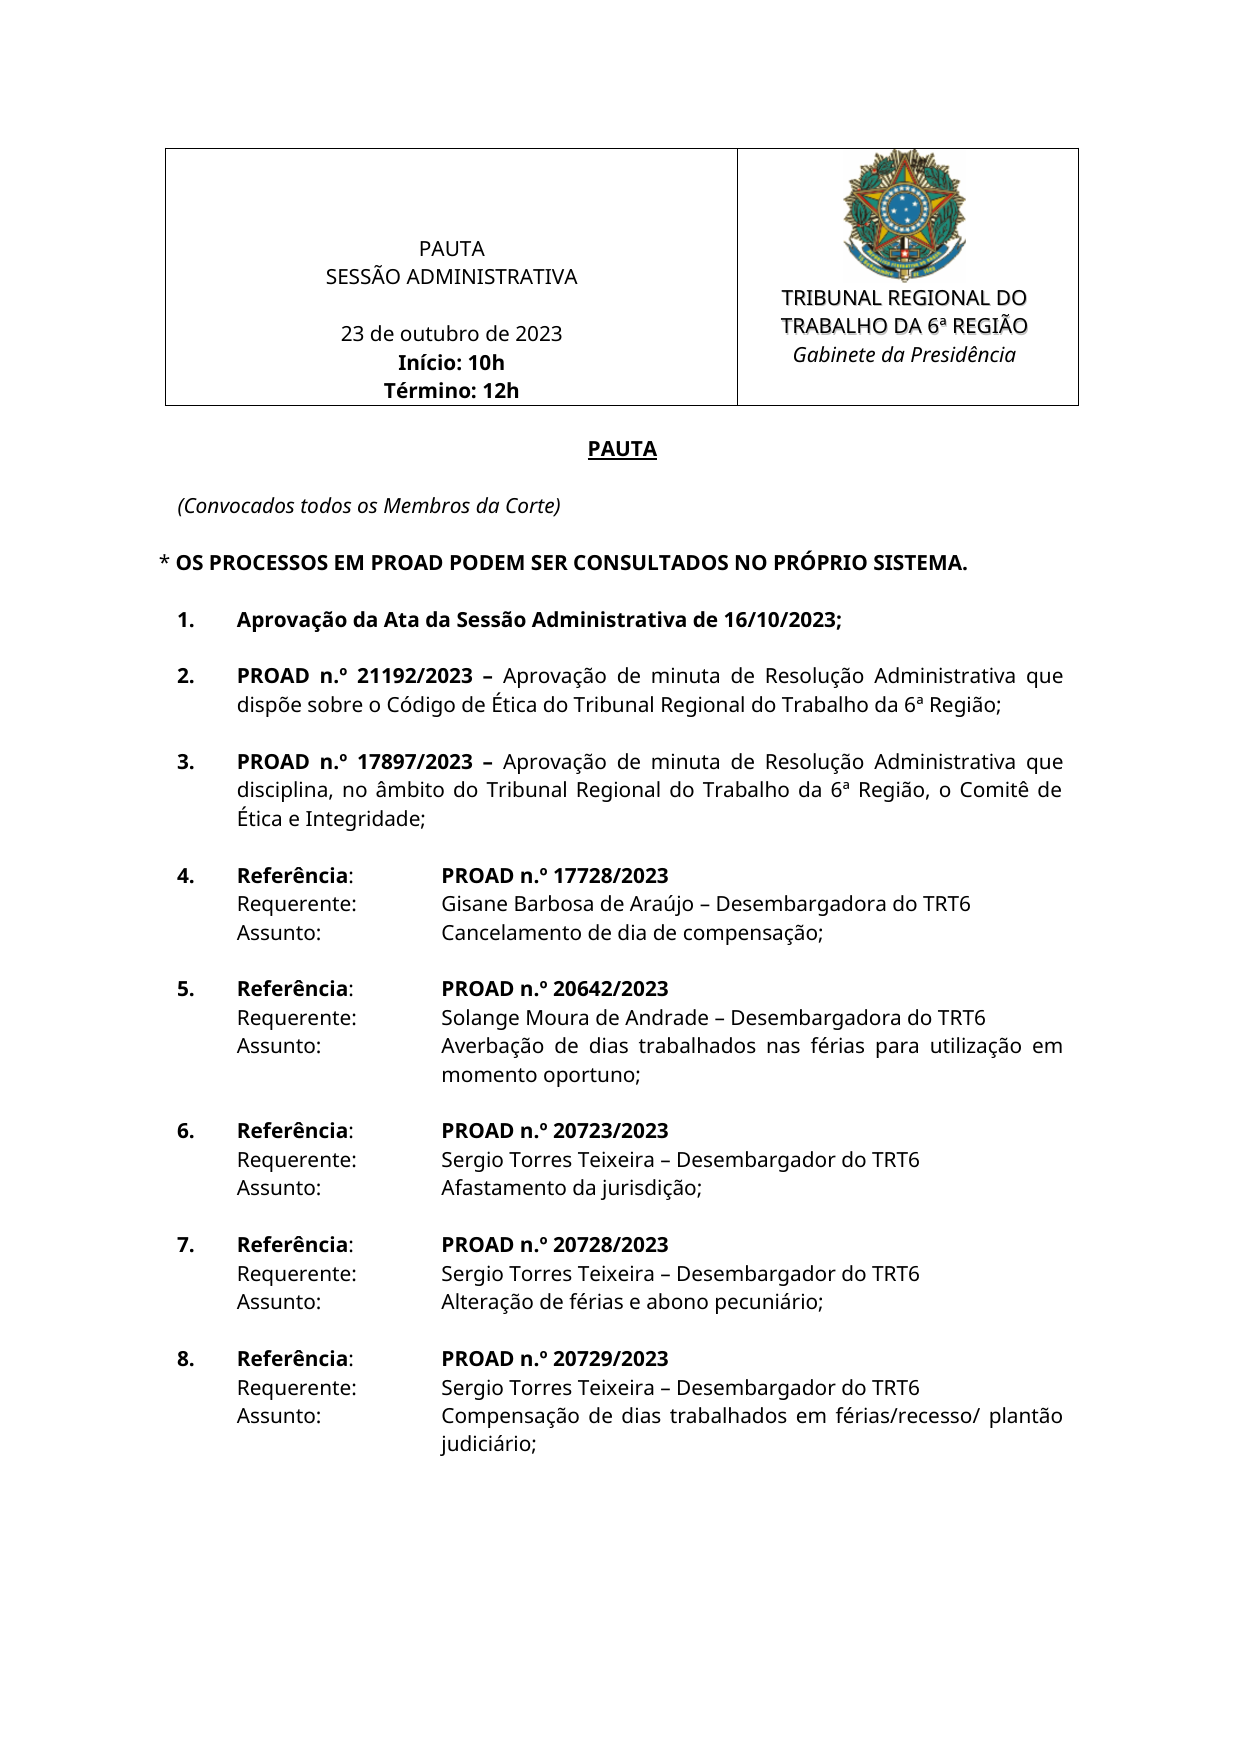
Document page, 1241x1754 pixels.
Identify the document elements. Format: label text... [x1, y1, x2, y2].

table_cell Requerente: [225, 1259, 430, 1287]
table_cell Sergio Torres Teixeira – Desembargador do TRT6 [430, 1145, 1075, 1173]
table_cell PROAD n.º 20642/2023 [430, 975, 1075, 1003]
table_header Aprovação da Ata da Sessão Administrativa de 16/10/2023; [225, 605, 1075, 662]
table_cell Referência: [225, 861, 430, 889]
table_cell Averbação de dias trabalhados nas férias para utilização em momento oportuno; [430, 1031, 1075, 1117]
table_cell 4. [166, 861, 225, 974]
table_cell PROAD n.º 20723/2023 [430, 1117, 1075, 1145]
table_cell Assunto: [225, 1401, 430, 1486]
text * OS PROCESSOS EM PROAD PODEM SER CONSULTADOS NO PRÓPRIO SISTEMA. [158, 548, 1152, 576]
table_cell Requerente: [225, 1145, 430, 1173]
table_cell 2. [166, 662, 225, 747]
table_cell 6. [166, 1117, 225, 1230]
table_cell Alteração de férias e abono pecuniário; [430, 1287, 1075, 1344]
table_cell PROAD n.º 17897/2023 – Aprovação de minuta de Resolução Administrativa que disciplina, no âmbito do Tribunal Regional do Trabalho da 6ª Região, o Comitê de Ética e Integridade; [225, 747, 1075, 861]
table_cell Sergio Torres Teixeira – Desembargador do TRT6 [430, 1373, 1075, 1401]
table_cell Requerente: [225, 1003, 430, 1031]
table_cell 7. [166, 1230, 225, 1344]
table_cell Referência: [225, 1117, 430, 1145]
table_cell Gisane Barbosa de Araújo – Desembargadora do TRT6 [430, 889, 1075, 918]
table_cell Referência: [225, 1230, 430, 1259]
table_header 1. [166, 605, 225, 662]
table_cell 3. [166, 747, 225, 861]
table_header PAUTA SESSÃO ADMINISTRATIVA 23 de outubro de 2023 Início: 10h Término: 12h [166, 149, 737, 405]
table_cell Referência: [225, 1344, 430, 1373]
table_cell PROAD n.º 20728/2023 [430, 1230, 1075, 1259]
table_cell Afastamento da jurisdição; [430, 1174, 1075, 1230]
table_cell Assunto: [225, 1174, 430, 1230]
table_cell Requerente: [225, 1373, 430, 1401]
table_header TRIBUNAL REGIONAL DO TRABALHO DA 6ª REGIÃO Gabinete da Presidência [738, 149, 1078, 405]
table_cell Cancelamento de dia de compensação; [430, 918, 1075, 974]
text (Convocados todos os Membros da Corte) [177, 491, 1063, 519]
table_cell Assunto: [225, 1031, 430, 1117]
table_cell Requerente: [225, 889, 430, 918]
table_cell Referência: [225, 975, 430, 1003]
table_cell Solange Moura de Andrade – Desembargadora do TRT6 [430, 1003, 1075, 1031]
table_cell PROAD n.º 21192/2023 – Aprovação de minuta de Resolução Administrativa que dispõe sobre o Código de Ética do Tribunal Regional do Trabalho da 6ª Região; [225, 662, 1075, 747]
table_cell Sergio Torres Teixeira – Desembargador do TRT6 [430, 1259, 1075, 1287]
subtitle PAUTA [177, 434, 1067, 463]
picture [843, 148, 966, 283]
table_cell PROAD n.º 17728/2023 [430, 861, 1075, 889]
table_cell Compensação de dias trabalhados em férias/recesso/ plantão judiciário; [430, 1401, 1075, 1486]
table_cell 8. [166, 1344, 225, 1486]
table_cell Assunto: [225, 1287, 430, 1344]
table_cell PROAD n.º 20729/2023 [430, 1344, 1075, 1373]
table_cell Assunto: [225, 918, 430, 974]
table_cell 5. [166, 975, 225, 1117]
